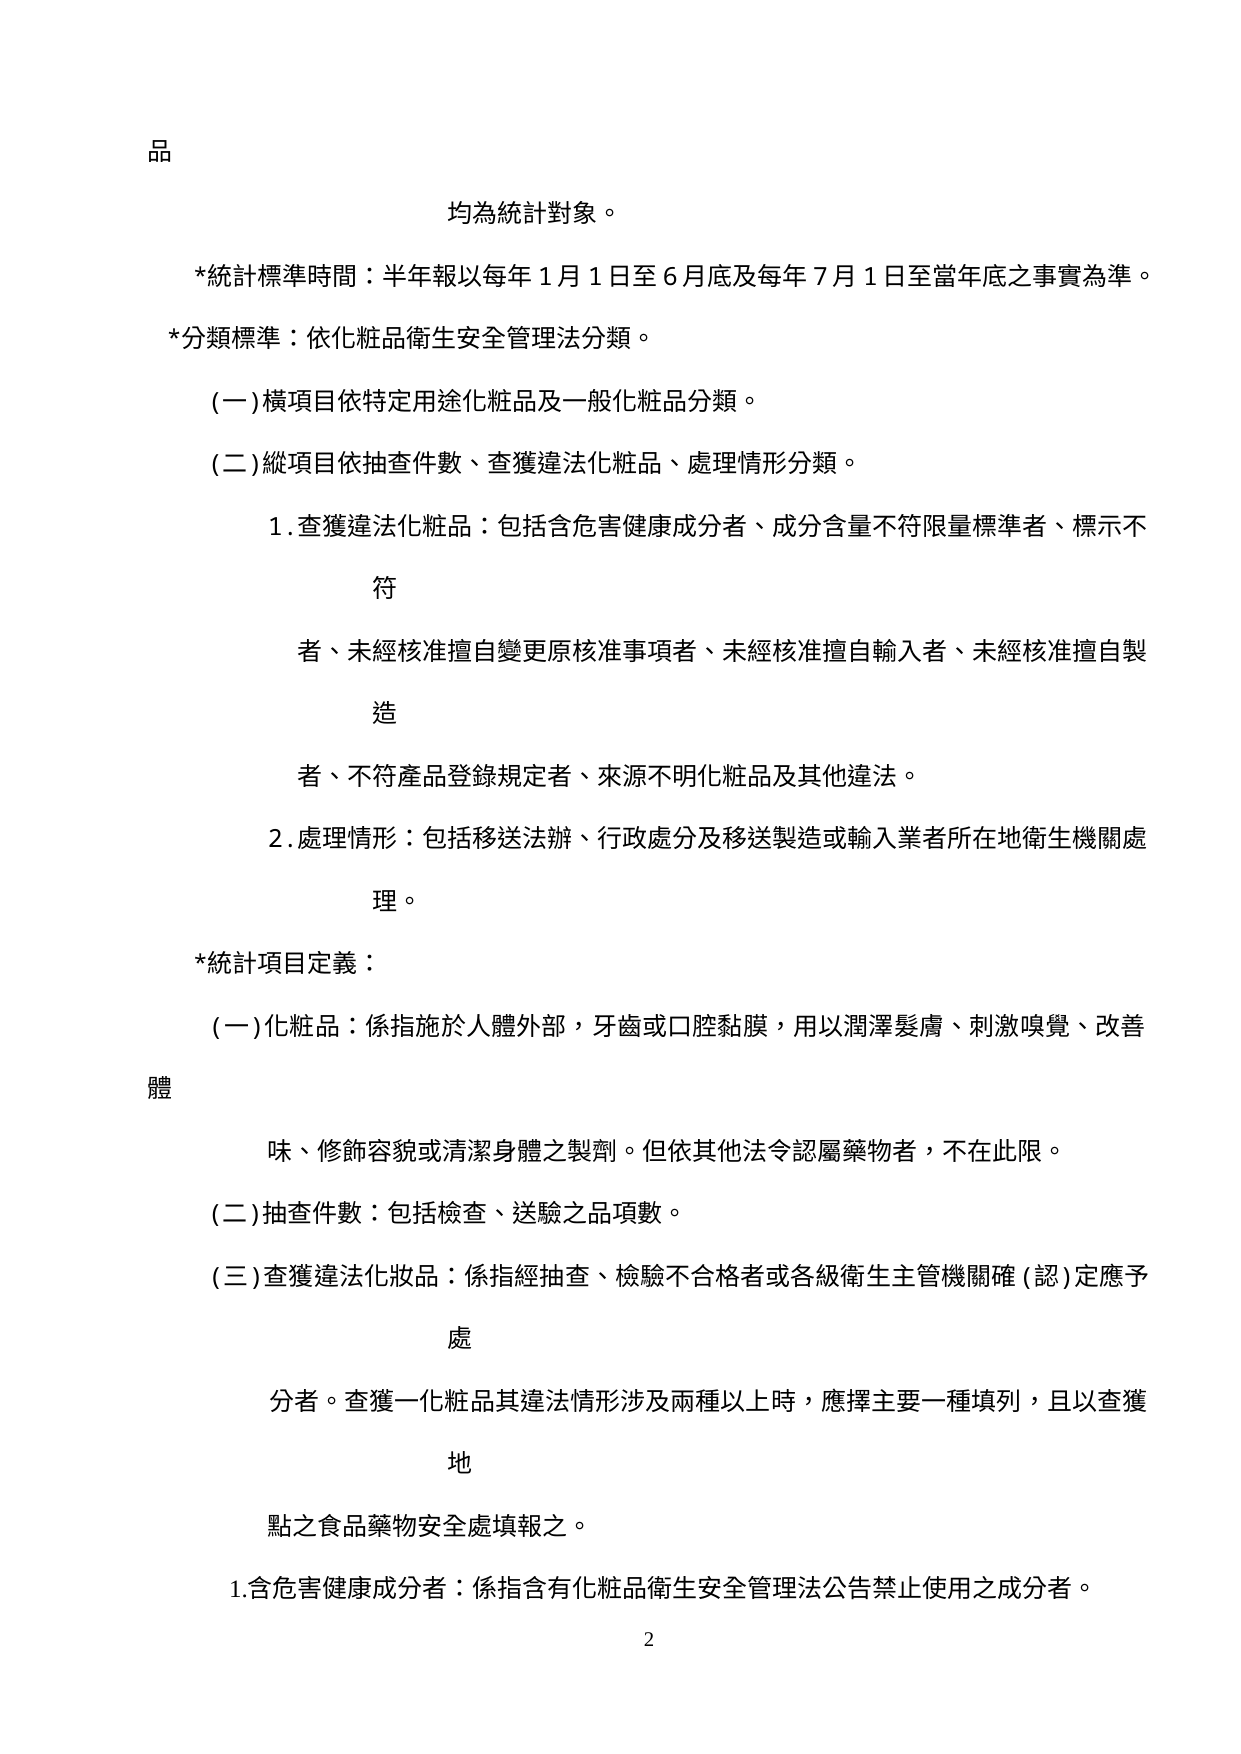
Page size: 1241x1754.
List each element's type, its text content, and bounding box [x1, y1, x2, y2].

text 點之食品藥物安全處填報之。 [148, 1483, 1150, 1545]
text 分者。查獲一化粧品其違法情形涉及兩種以上時，應擇主要一種填列，且以查獲地 [148, 1358, 1150, 1483]
text *分類標準：依化粧品衛生安全管理法分類。 [148, 295, 1150, 358]
text 品 [148, 108, 1150, 170]
text 2.處理情形：包括移送法辦、行政處分及移送製造或輸入業者所在地衛生機關處理。 [148, 795, 1150, 920]
text 味、修飾容貌或清潔身體之製劑。但依其他法令認屬藥物者，不在此限。 [148, 1108, 1150, 1170]
text (二)縱項目依抽查件數、查獲違法化粧品、處理情形分類。 [148, 420, 1150, 483]
text *統計項目定義： [148, 920, 1150, 983]
text (一)化粧品：係指施於人體外部，牙齒或口腔黏膜，用以潤澤髮膚、刺激嗅覺、改善體 [148, 983, 1150, 1108]
text 均為統計對象。 [148, 170, 1150, 233]
text (三)查獲違法化妝品：係指經抽查、檢驗不合格者或各級衛生主管機關確(認)定應予處 [148, 1233, 1150, 1358]
text (一)橫項目依特定用途化粧品及一般化粧品分類。 [148, 358, 1150, 420]
text 1.含危害健康成分者：係指含有化粧品衛生安全管理法公告禁止使用之成分者。 [210, 1545, 1150, 1608]
text 者、不符產品登錄規定者、來源不明化粧品及其他違法。 [148, 733, 1150, 795]
text *統計標準時間：半年報以每年1月1日至6月底及每年7月1日至當年底之事實為準。 [148, 233, 1150, 295]
text 者、未經核准擅自變更原核准事項者、未經核准擅自輸入者、未經核准擅自製造 [148, 608, 1150, 733]
text (二)抽查件數：包括檢查、送驗之品項數。 [148, 1170, 1150, 1233]
text 1.查獲違法化粧品：包括含危害健康成分者、成分含量不符限量標準者、標示不符 [148, 483, 1150, 608]
